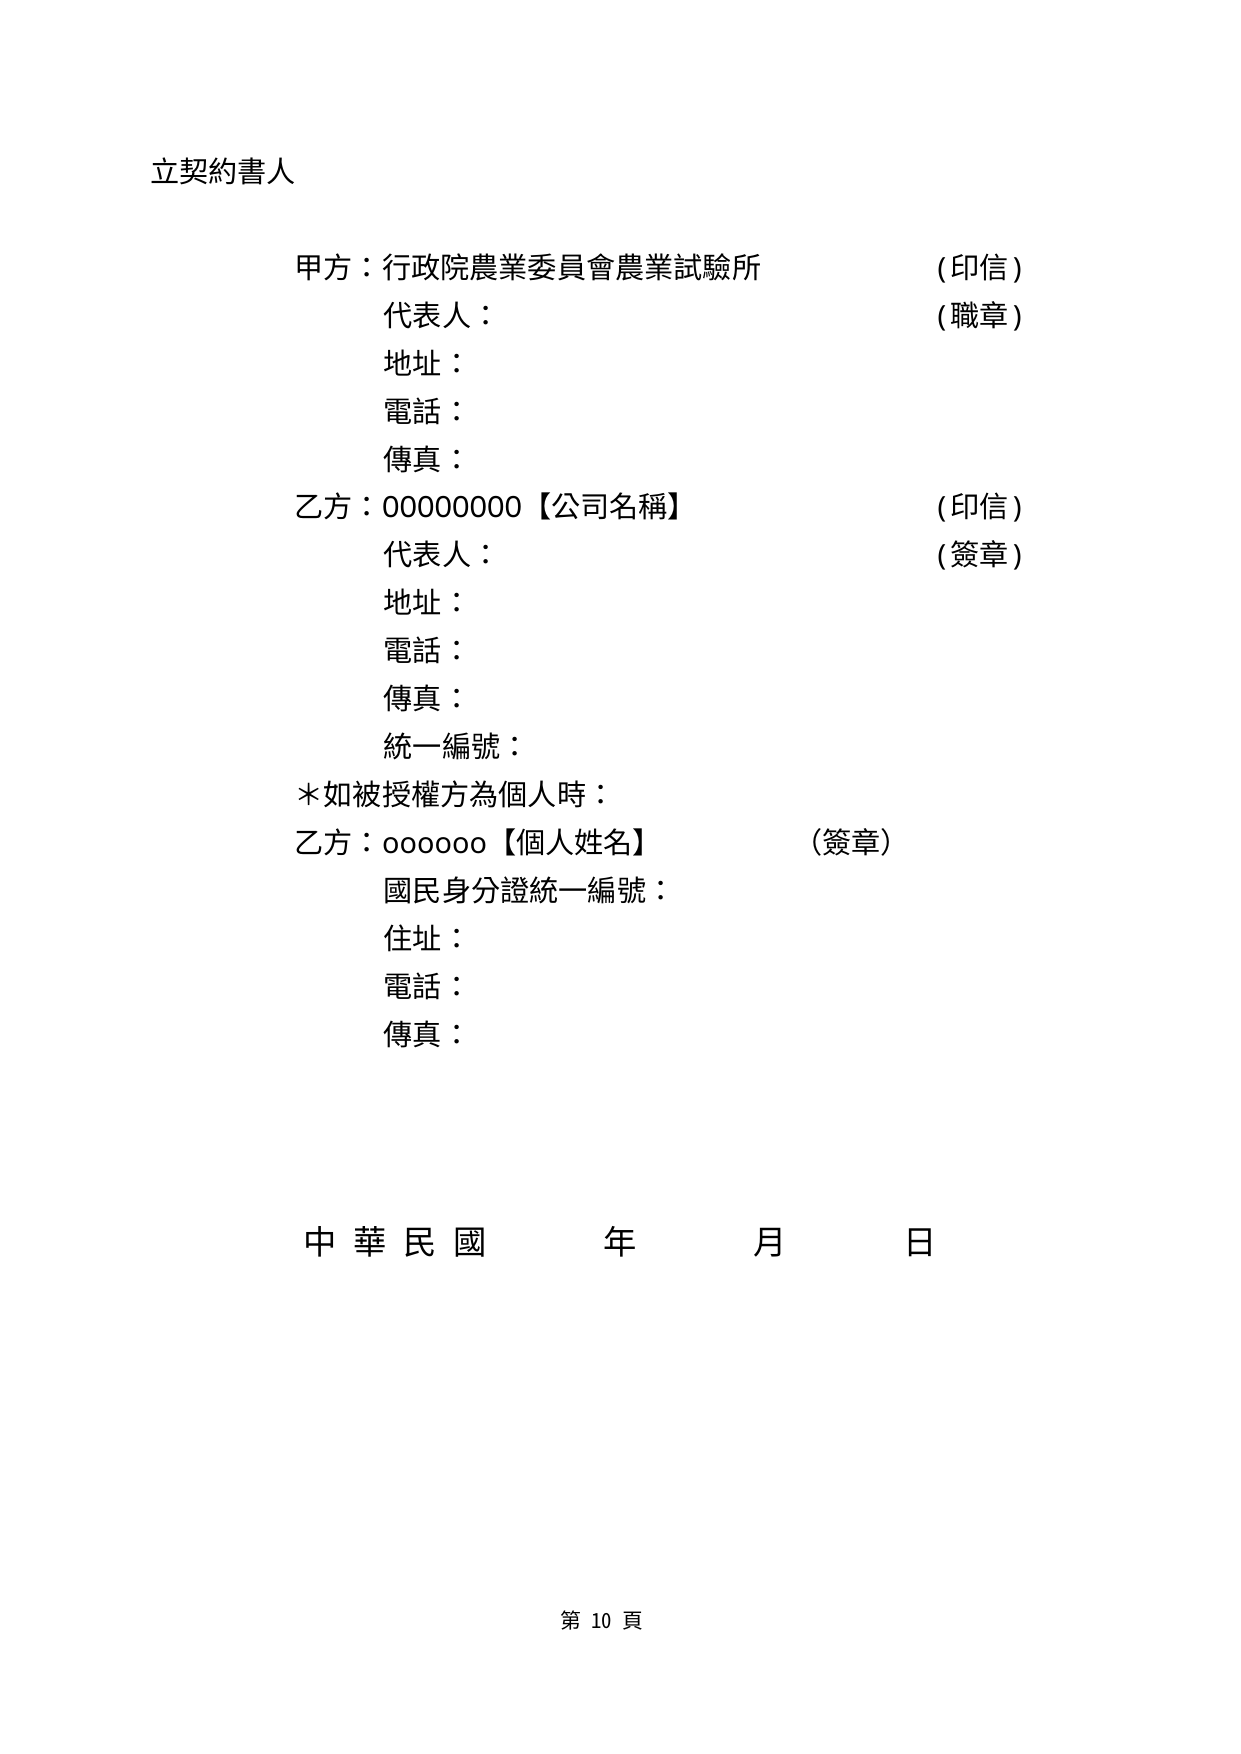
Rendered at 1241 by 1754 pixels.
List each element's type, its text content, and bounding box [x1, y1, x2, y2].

text 國民身分證統一編號： [294, 863, 1090, 911]
text 代表人： (職章) [294, 288, 1090, 336]
text ＊如被授權方為個人時： [294, 767, 1090, 815]
text 代表人： (簽章) [294, 527, 1090, 575]
text 立契約書人 [150, 144, 1090, 192]
text 中華民國 年 月 日 [150, 1198, 1090, 1261]
text 住址： [294, 911, 1090, 959]
text 傳真： [294, 671, 1090, 719]
text 地址： [294, 575, 1090, 623]
text 地址： [294, 336, 1090, 384]
text 電話： [294, 959, 1090, 1007]
text 乙方：oooooo【個人姓名】 （簽章） [294, 815, 1090, 863]
text 傳真： [294, 1007, 1090, 1054]
text 乙方：OOOOOOOO【公司名稱】 (印信) [294, 479, 1090, 527]
text 電話： [294, 384, 1090, 432]
text 甲方：行政院農業委員會農業試驗所 (印信) [294, 240, 1090, 288]
text 電話： [294, 623, 1090, 671]
text 統一編號： [294, 719, 1090, 767]
text 傳真： [294, 432, 1090, 479]
